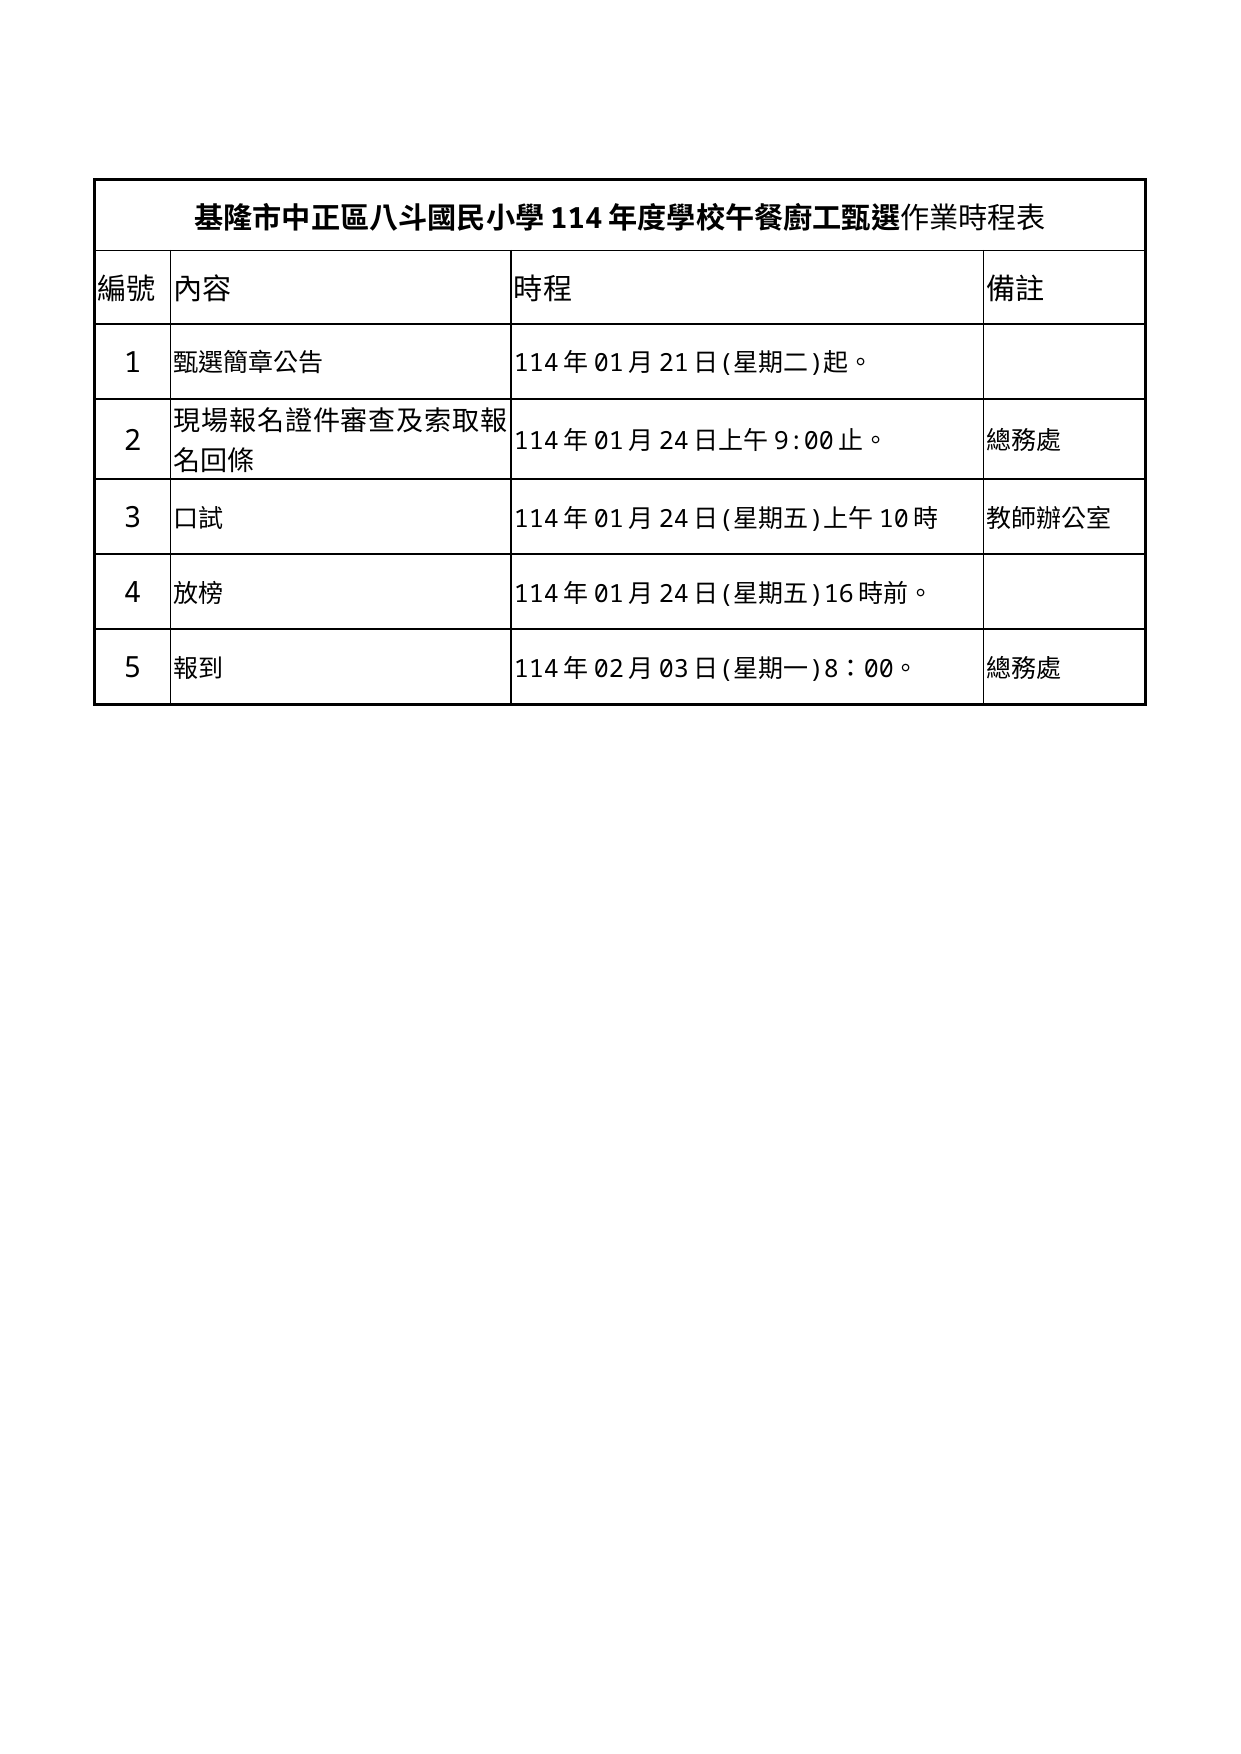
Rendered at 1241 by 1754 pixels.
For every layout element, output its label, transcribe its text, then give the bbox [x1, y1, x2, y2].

table_cell [984, 325, 1144, 398]
table_cell 總務處 [984, 400, 1144, 478]
table_cell 1 [96, 325, 170, 398]
table_cell 5 [96, 630, 170, 703]
table_cell 教師辦公室 [984, 480, 1144, 553]
table_cell 114年01月24日(星期五)上午10時 [512, 480, 983, 553]
table_cell 4 [96, 555, 170, 628]
table_header 基隆市中正區八斗國民小學114年度學校午餐廚工甄選作業時程表 [96, 181, 1144, 250]
table_cell 3 [96, 480, 170, 553]
table_cell 114年01月24日(星期五)16時前。 [512, 555, 983, 628]
table_cell 總務處 [984, 630, 1144, 703]
table_cell 時程 [512, 251, 983, 323]
table_cell 現場報名證件審查及索取報名回條 [171, 400, 510, 478]
table_cell [984, 555, 1144, 628]
table_cell 報到 [171, 630, 510, 703]
table_cell 114年02月03日(星期一)8：00。 [512, 630, 983, 703]
table_cell 內容 [171, 251, 510, 323]
table_cell 口試 [171, 480, 510, 553]
table_cell 甄選簡章公告 [171, 325, 510, 398]
table_cell 放榜 [171, 555, 510, 628]
table_cell 2 [96, 400, 170, 478]
table_cell 114年01月21日(星期二)起。 [512, 325, 983, 398]
table_cell 備註 [984, 251, 1144, 323]
table_cell 114年01月24日上午9:00止。 [512, 400, 983, 478]
table_cell 編號 [96, 251, 170, 323]
